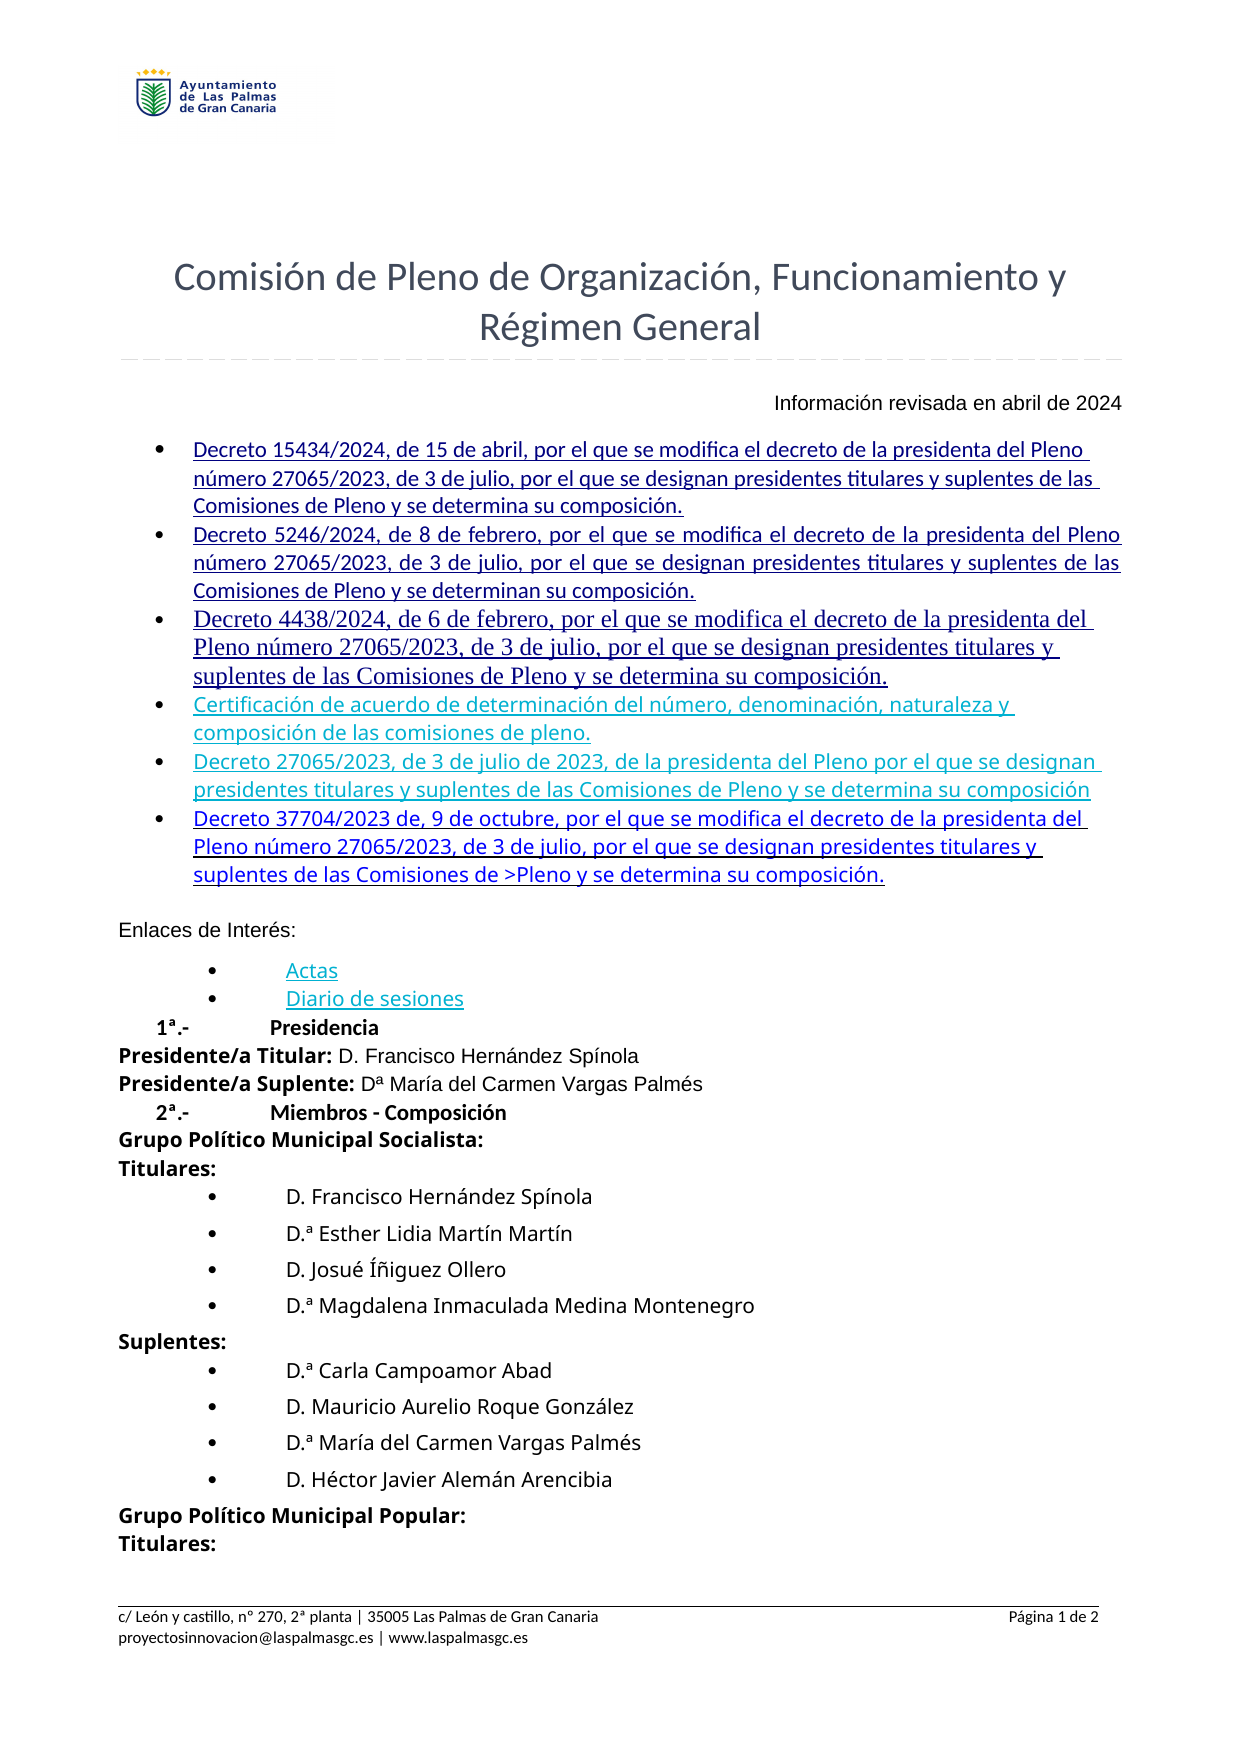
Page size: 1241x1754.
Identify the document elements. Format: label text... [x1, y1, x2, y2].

text Suplentes: [118, 1327, 1122, 1356]
list D.ª María del Carmen Vargas Palmés [209, 1428, 1122, 1457]
list Decreto 15434/2024, de 15 de abril, por el que se modifica el decreto de la presidenta del Pleno número 27065/2023, de 3 de julio, por el que se designan presidentes titulares y suplentes de las Comisiones de Pleno y se determina su composición. [156, 436, 1122, 520]
list D.ª Magdalena Inmaculada Medina Montenegro [209, 1291, 1122, 1320]
list Actas [209, 956, 1122, 984]
list Decreto 27065/2023, de 3 de julio de 2023, de la presidenta del Pleno por el que se designan presidentes titulares y suplentes de las Comisiones de Pleno y se determina su composición [156, 747, 1122, 804]
list D. Francisco Hernández Spínola [209, 1182, 1122, 1211]
list Decreto 5246/2024, de 8 de febrero, por el que se modifica el decreto de la presidenta del Pleno número 27065/2023, de 3 de julio, por el que se designan presidentes titulares y suplentes de las Comisiones de Pleno y se determinan su composición. [156, 520, 1122, 604]
list D. Josué Íñiguez Ollero [209, 1255, 1122, 1283]
text Información revisada en abril de 2024 [118, 383, 1122, 415]
list D. Mauricio Aurelio Roque González [209, 1392, 1122, 1421]
list D.ª Esther Lidia Martín Martín [209, 1219, 1122, 1247]
list Decreto 4438/2024, de 6 de febrero, por el que se modifica el decreto de la presidenta del Pleno número 27065/2023, de 3 de julio, por el que se designan presidentes titulares y suplentes de las Comisiones de Pleno y se determina su composición. [156, 604, 1122, 690]
list Certificación de acuerdo de determinación del número, denominación, naturaleza y composición de las comisiones de pleno. [156, 690, 1122, 747]
subtitle Presidencia [156, 1013, 1122, 1041]
text Enlaces de Interés: [118, 918, 1122, 942]
text Titulares: [118, 1529, 1122, 1558]
text Grupo Político Municipal Socialista: [118, 1126, 1122, 1154]
text Titulares: [118, 1154, 1122, 1182]
subtitle Comisión de Pleno de Organización, Funcionamiento y Régimen General [118, 251, 1122, 360]
text Grupo Político Municipal Popular: [118, 1501, 1122, 1529]
text Presidente/a Suplente: Dª María del Carmen Vargas Palmés [118, 1069, 1122, 1098]
list D.ª Carla Campoamor Abad [209, 1356, 1122, 1384]
list Decreto 37704/2023 de, 9 de octubre, por el que se modifica el decreto de la presidenta del Pleno número 27065/2023, de 3 de julio, por el que se designan presidentes titulares y suplentes de las Comisiones de >Pleno y se determina su composición. [156, 804, 1122, 889]
list D. Héctor Javier Alemán Arencibia [209, 1465, 1122, 1493]
list Diario de sesiones [209, 984, 1122, 1013]
subtitle Miembros - Composición [156, 1098, 1122, 1126]
text Presidente/a Titular: D. Francisco Hernández Spínola [118, 1041, 1122, 1069]
